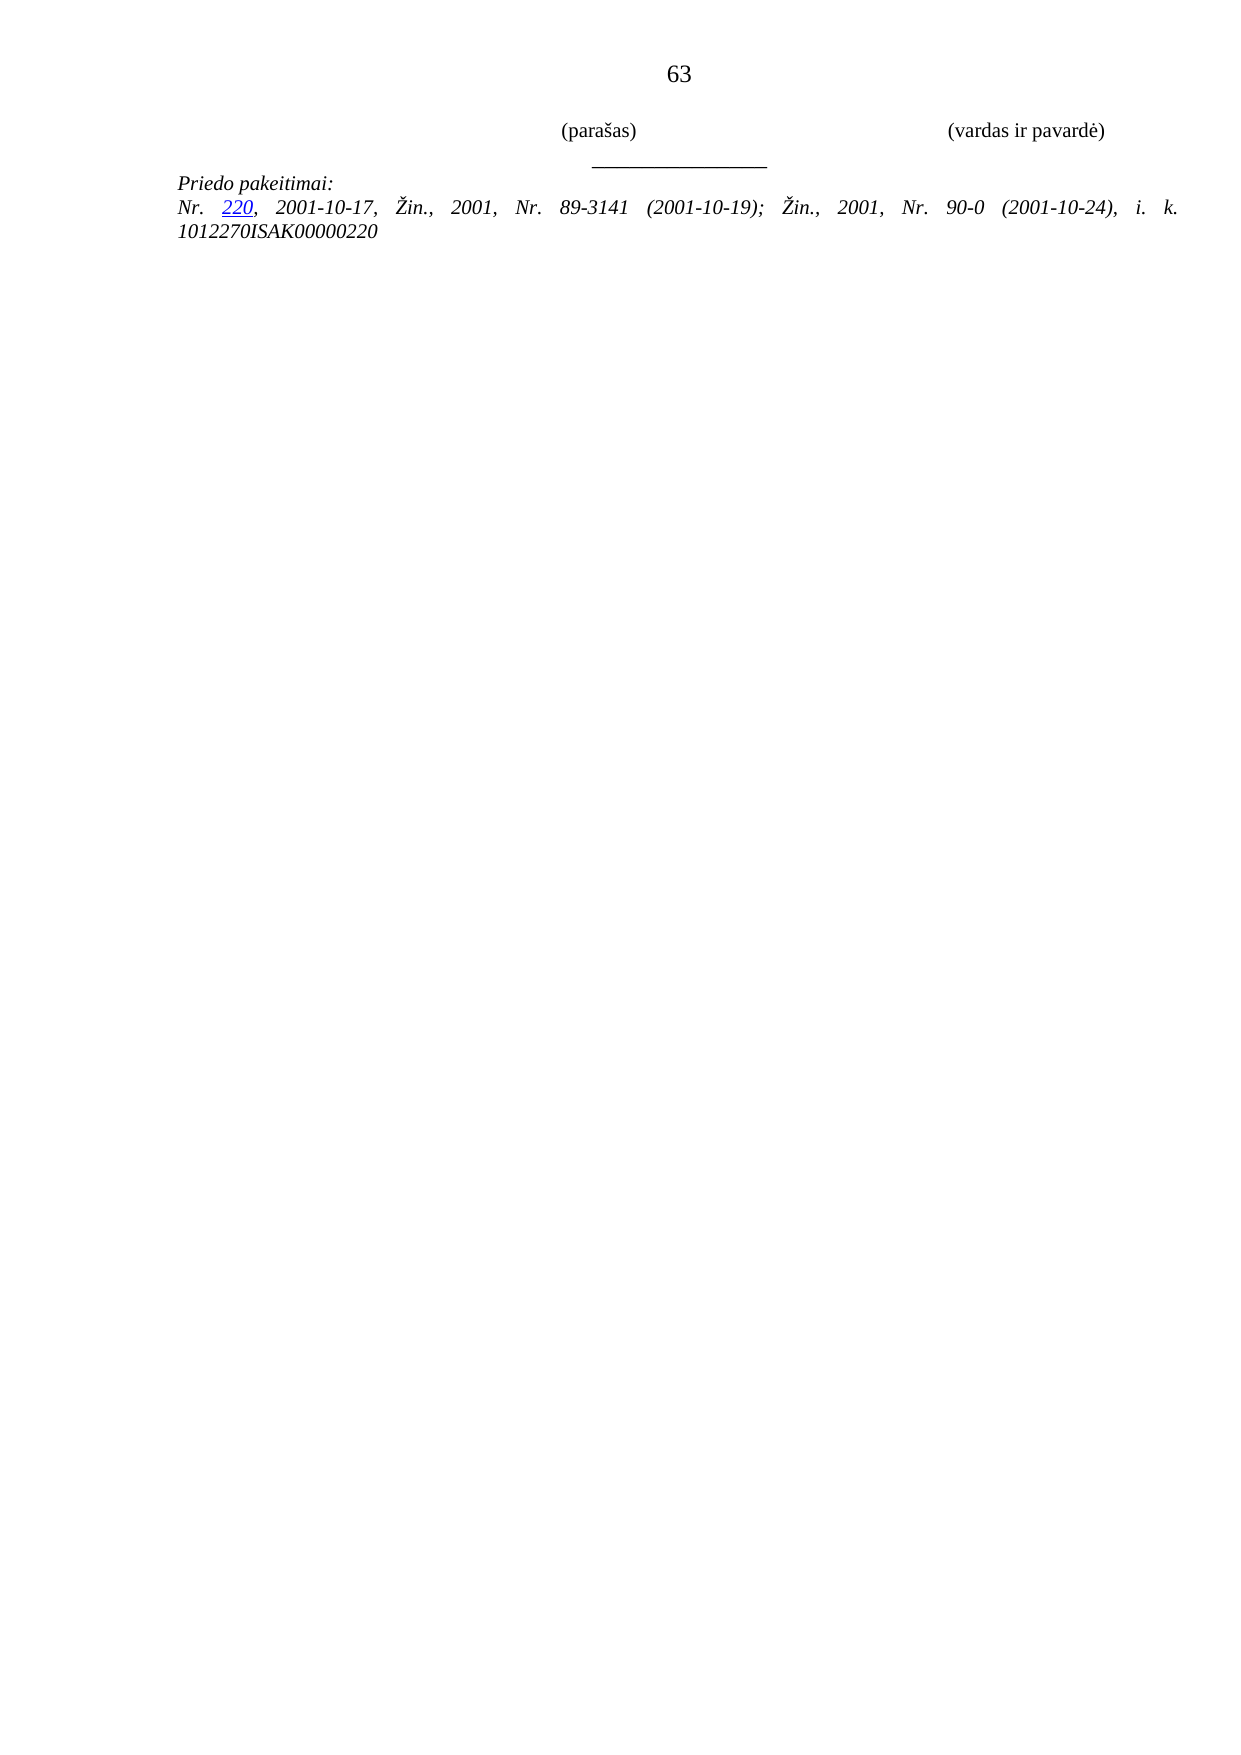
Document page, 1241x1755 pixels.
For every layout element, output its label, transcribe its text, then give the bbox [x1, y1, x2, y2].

text ______________ [177, 142, 1181, 171]
text Priedo pakeitimai: [177, 171, 1181, 195]
text Nr. 220, 2001-10-17, Žin., 2001, Nr. 89-3141 (2001-10-19); Žin., 2001, Nr. 90-0 (2001-10-24), i. k. 1012270ISAK00000220 [177, 195, 1181, 243]
text (parašas) (vardas ir pavardė) [177, 118, 1181, 142]
